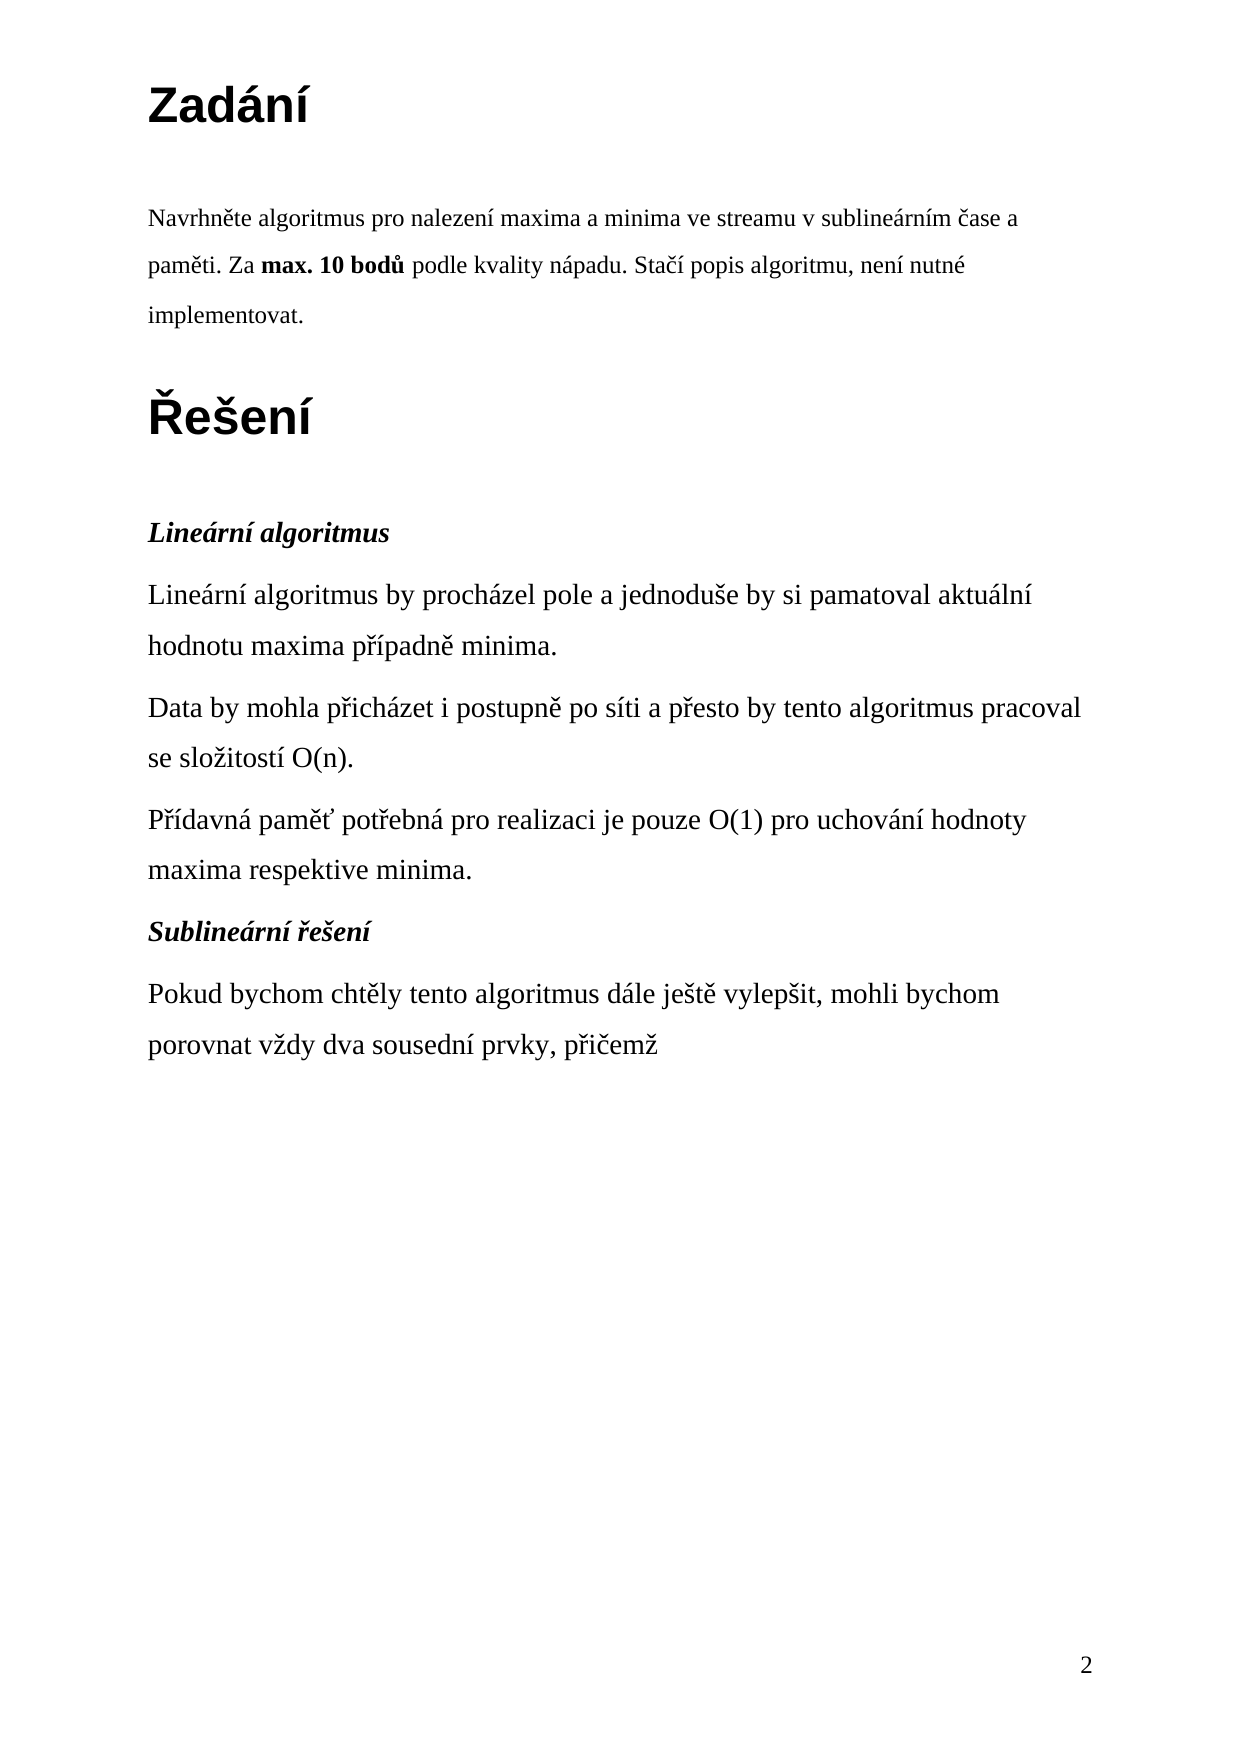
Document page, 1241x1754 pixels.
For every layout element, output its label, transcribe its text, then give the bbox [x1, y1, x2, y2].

subtitle Lineární algoritmus [148, 515, 1093, 549]
text Pokud bychom chtěly tento algoritmus dále ještě vylepšit, mohli bychom porovnat vždy dva sousední prvky, přičemž [148, 977, 1093, 1060]
subtitle Zadání [148, 75, 1093, 132]
subtitle Sublineární řešení [148, 914, 1093, 948]
subtitle Řešení [148, 388, 1093, 445]
text Data by mohla přicházet i postupně po síti a přesto by tento algoritmus pracoval se složitostí O(n). [148, 690, 1093, 773]
text Přídavná paměť potřebná pro realizaci je pouze O(1) pro uchování hodnoty maxima respektive minima. [148, 802, 1093, 886]
text Lineární algoritmus by procházel pole a jednoduše by si pamatoval aktuální hodnotu maxima případně minima. [148, 577, 1093, 661]
text Navrhněte algoritmus pro nalezení maxima a minima ve streamu v sublineárním čase a paměti. Za max. 10 bodů podle kvality nápadu. Stačí popis algoritmu, není nutné implementovat. [148, 203, 1093, 329]
